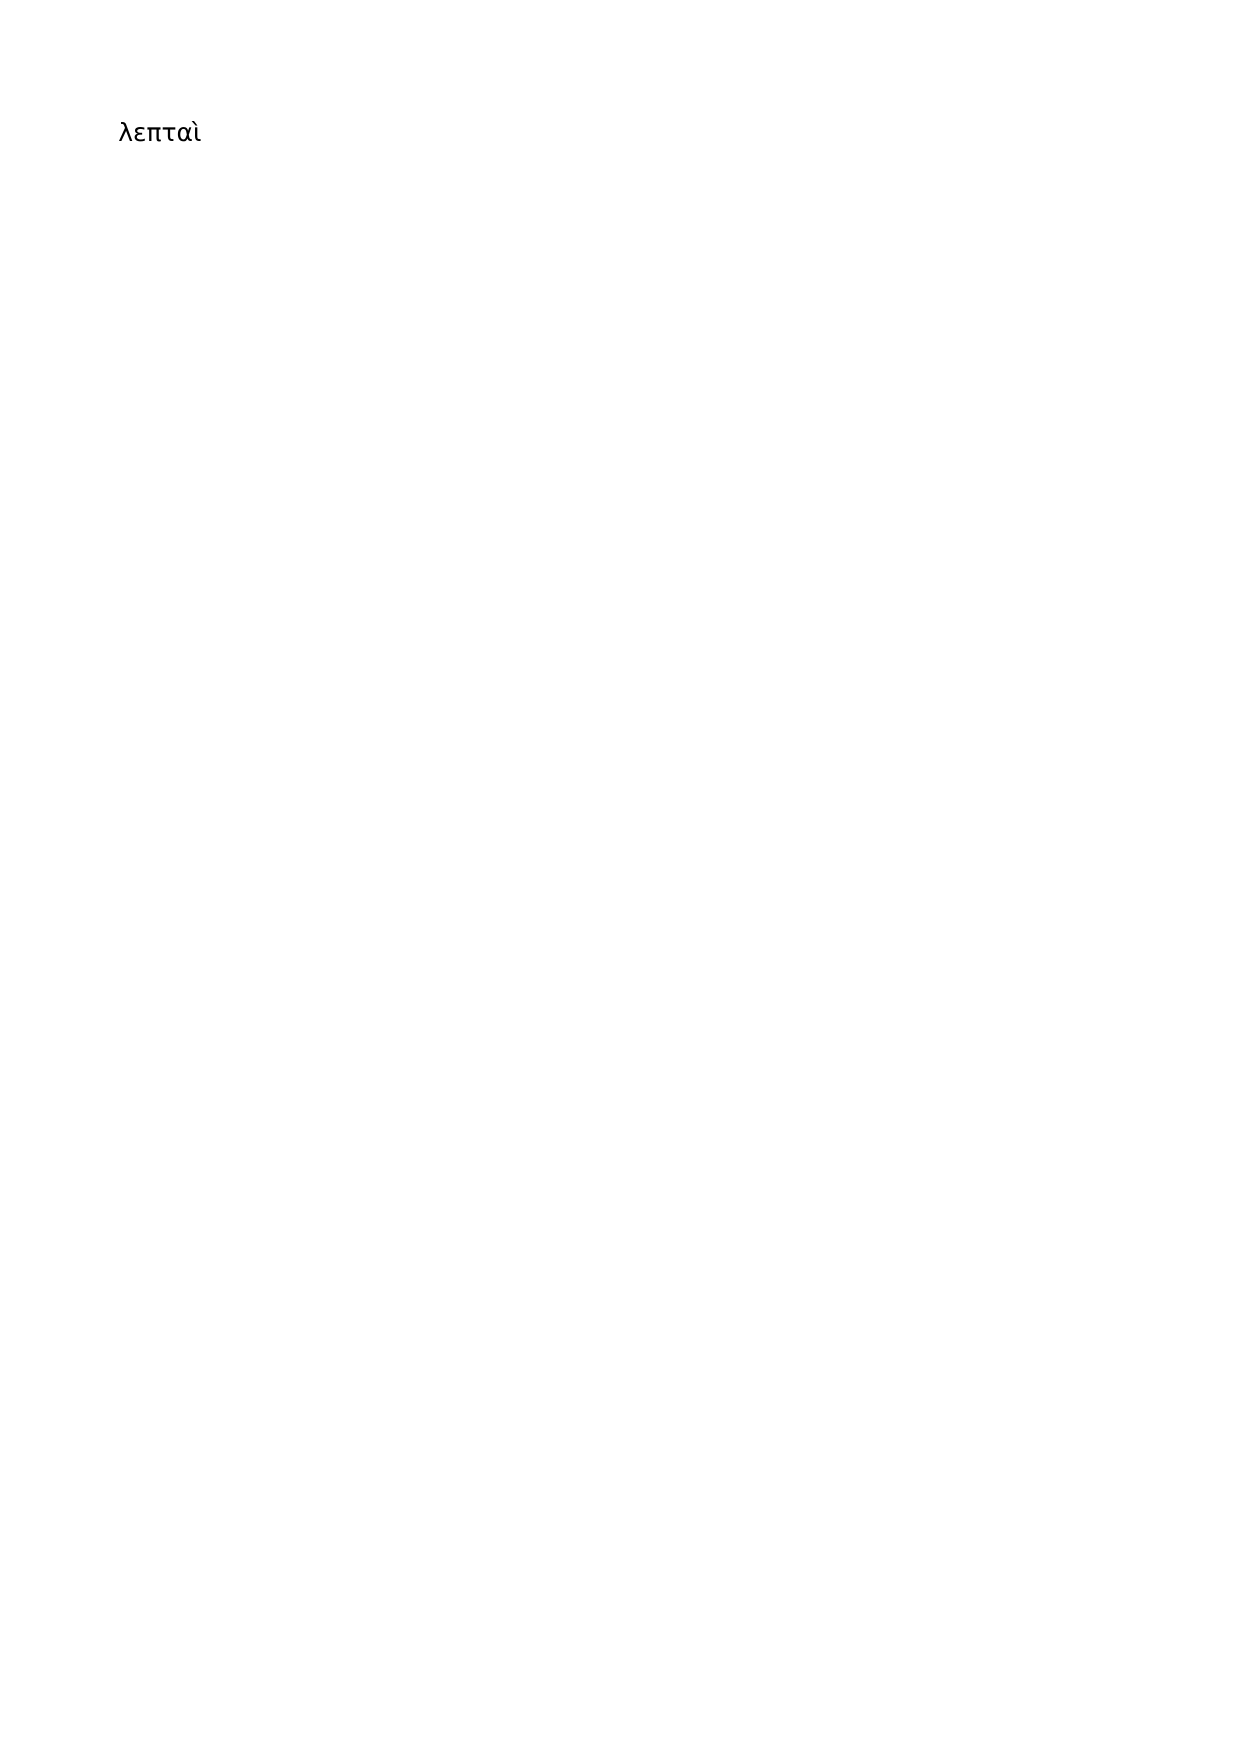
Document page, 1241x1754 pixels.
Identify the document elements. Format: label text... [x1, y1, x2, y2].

text λεπταὶ [118, 118, 1122, 147]
